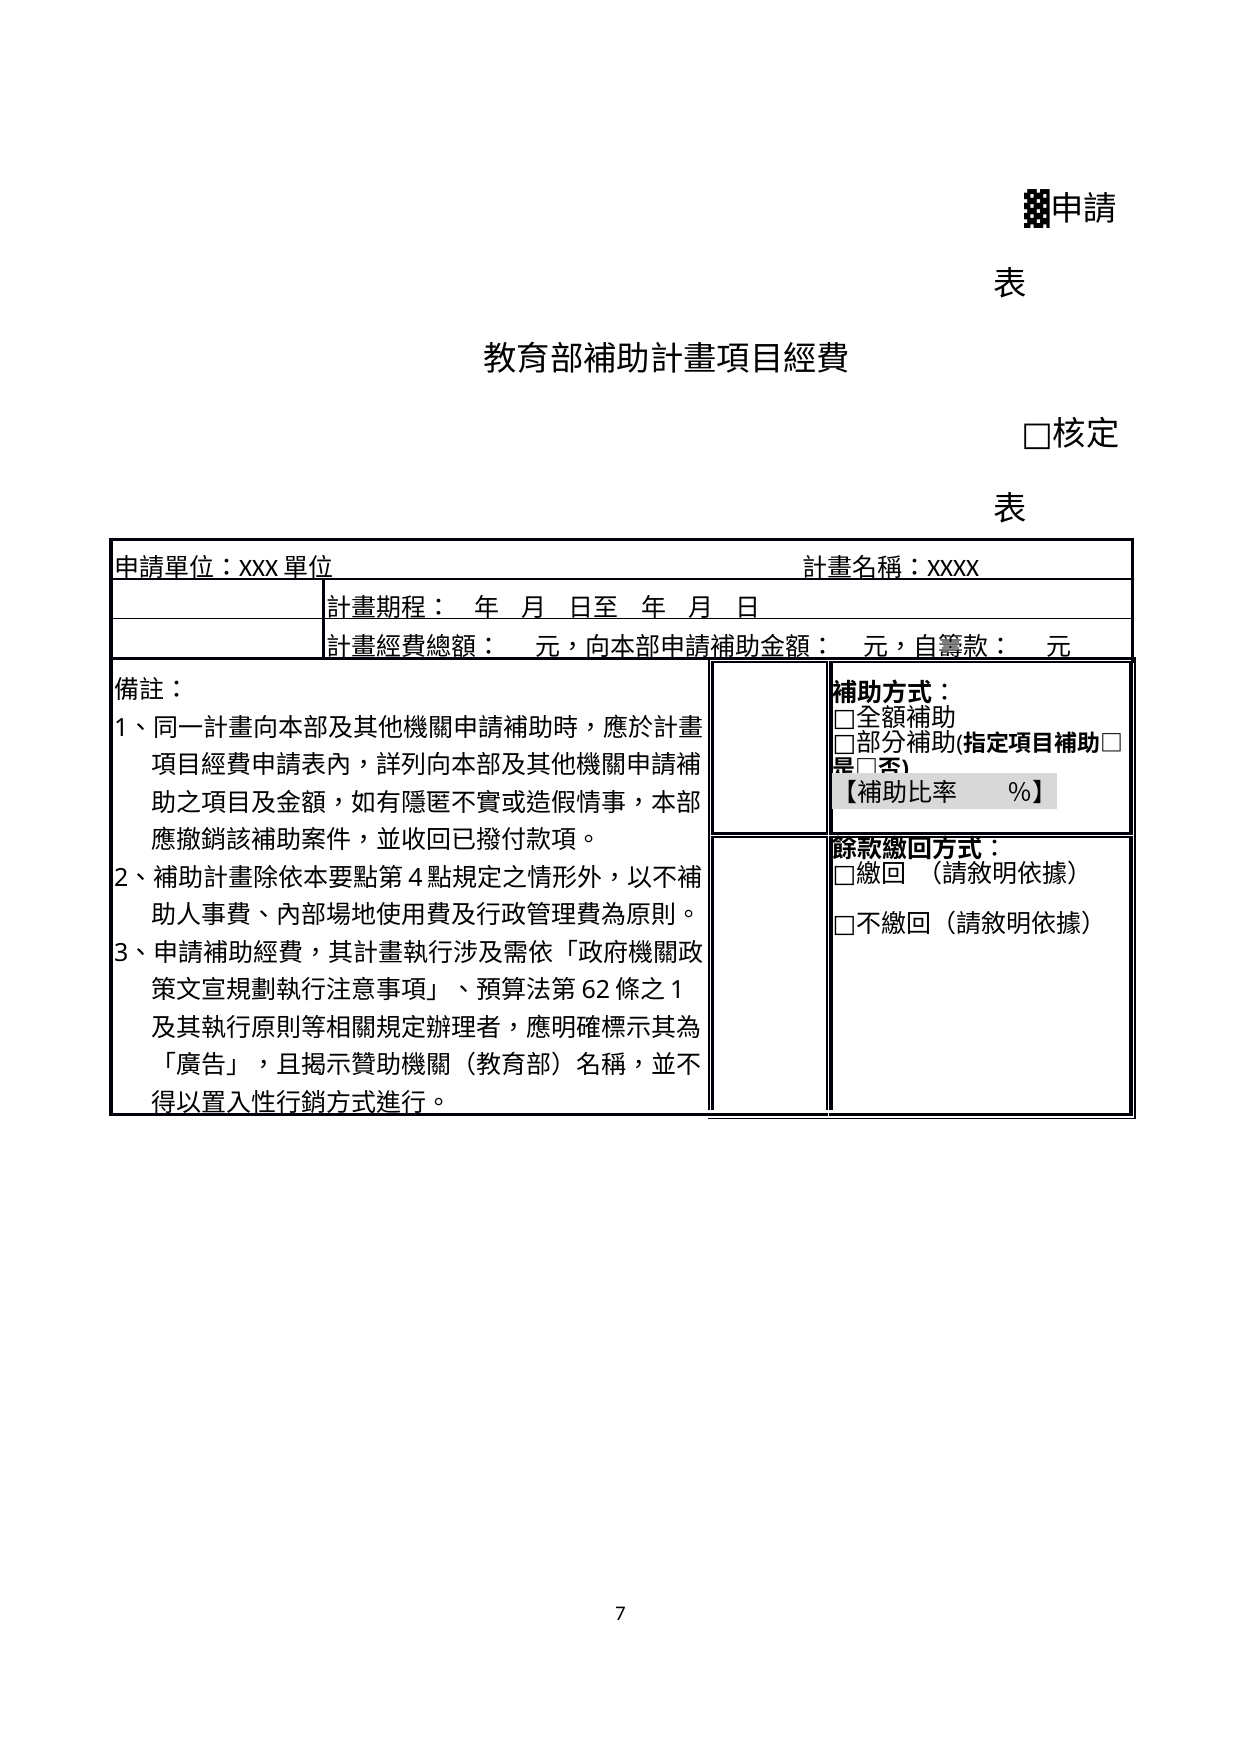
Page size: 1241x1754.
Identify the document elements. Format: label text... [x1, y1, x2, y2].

table_cell [113, 619, 322, 657]
table_cell [283, 313, 480, 387]
table_header [510, 163, 688, 312]
table_cell 補助方式： □全額補助 □部分補助(指定項目補助□是□否) 【補助比率 ％】 [833, 663, 1129, 832]
table_cell [714, 663, 826, 832]
table_cell [283, 388, 394, 537]
table_cell [395, 388, 510, 537]
table_cell [711, 832, 829, 1113]
table_cell 申請單位：XXX單位 [113, 541, 586, 578]
table_cell [510, 388, 688, 537]
table_cell [688, 388, 886, 537]
table_cell [167, 388, 261, 537]
table_cell [111, 388, 167, 537]
table_cell [586, 541, 799, 578]
table_cell 餘款繳回方式： □繳回 （請敘明依據） □不繳回（請敘明依據） [829, 838, 1129, 1113]
table_header [111, 163, 167, 312]
table_header [261, 163, 283, 312]
table_cell □核定表 [886, 388, 1132, 537]
table_header [283, 163, 394, 312]
table_cell 計畫名稱：XXXX [799, 541, 1131, 578]
table_cell 教育部補助計畫項目經費 [480, 313, 1132, 387]
table_header [167, 163, 261, 312]
table_cell [261, 388, 283, 537]
table_cell 計畫經費總額： 元，向本部申請補助金額： 元，自籌款： 元 [325, 619, 1131, 657]
table_cell [111, 313, 167, 387]
table_cell [261, 313, 283, 387]
table_header [688, 163, 886, 312]
table_cell [113, 580, 322, 618]
table_cell [167, 313, 261, 387]
table_header [395, 163, 510, 312]
table_cell 計畫期程： 年 月 日至 年 月 日 [325, 580, 1131, 618]
table_cell 備註： 1、同一計畫向本部及其他機關申請補助時，應於計畫項目經費申請表內，詳列向本部及其他機關申請補助之項目及金額，如有隱匿不實或造假情事，本部應撤銷該補助案件，並收回已撥付款項。 2、補助計畫除依本要點第4點規定之情形外，以不補助人事費、內部場地使用費及行政管理費為原則。 3、申請補助經費，其計畫執行涉及需依「政府機關政策文宣規劃執行注意事項」、預算法第62條之1及其執行原則等相關規定辦理者，應明確標示其為「廣告」，且揭示贊助機關（教育部）名稱，並不得以置入性行銷方式進行。 [113, 660, 711, 1113]
table_header ▓申請表 [886, 163, 1132, 312]
